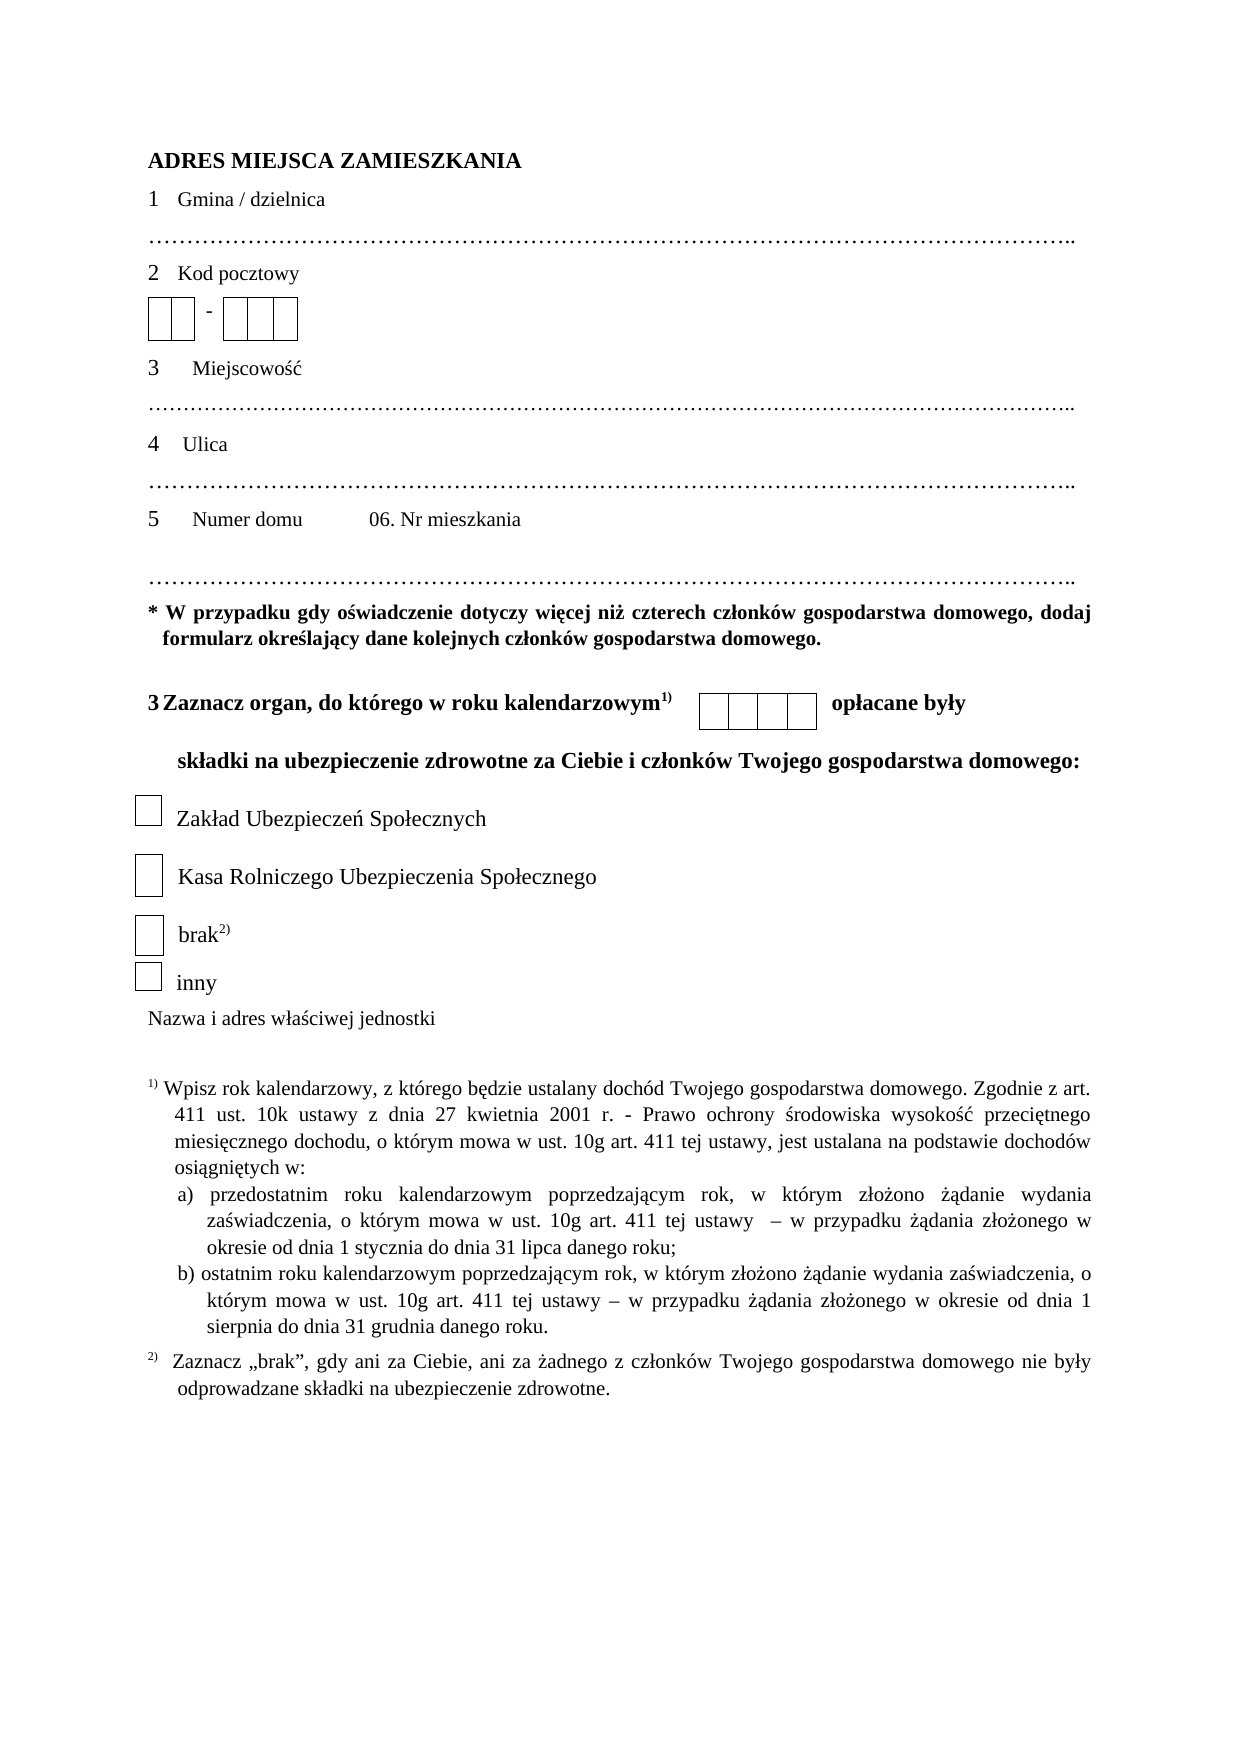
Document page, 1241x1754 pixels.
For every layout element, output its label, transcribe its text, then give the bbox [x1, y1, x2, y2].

list Kasa Rolniczego Ubezpieczenia Społecznego [163, 863, 1093, 889]
text a) przedostatnim roku kalendarzowym poprzedzającym rok, w którym złożono żądanie wydania zaświadczenia, o którym mowa w ust. 10g art. 411 tej ustawy – w przypadku żądania złożonego w okresie od dnia 1 stycznia do dnia 31 lipca danego roku; [177, 1182, 1093, 1259]
text Nazwa i adres właściwej jednostki [148, 1006, 1093, 1030]
list Kod pocztowy [148, 259, 1093, 286]
list Numer domu 06. Nr mieszkania [148, 505, 1093, 531]
table_header [172, 298, 194, 340]
table_header [136, 855, 162, 896]
table_header [136, 963, 161, 990]
table_header [758, 694, 787, 729]
table_header [274, 298, 297, 340]
table_header [136, 796, 161, 825]
text …………………………………………………………………………………………………………………….. [148, 391, 1093, 415]
list Zakład Ubezpieczeń Społecznych [148, 805, 1093, 831]
text 2) Zaznacz „brak”, gdy ani za Ciebie, ani za żadnego z członków Twojego gospodarstwa domowego nie były odprowadzane składki na ubezpieczenie zdrowotne. [148, 1349, 1093, 1400]
table_header - [195, 297, 223, 340]
text brak2) [164, 921, 1093, 947]
text ………………………………………………………………………………………………………….. [148, 467, 1093, 494]
table_header [248, 298, 273, 340]
text 1) Wpisz rok kalendarzowy, z którego będzie ustalany dochód Twojego gospodarstwa domowego. Zgodnie z art. 411 ust. 10k ustawy z dnia 27 kwietnia 2001 r. - Prawo ochrony środowiska wysokość przeciętnego miesięcznego dochodu, o którym mowa w ust. 10g art. 411 tej ustawy, jest ustalana na podstawie dochodów osiągniętych w: [148, 1076, 1093, 1179]
list składki na ubezpieczenie zdrowotne za Ciebie i członków Twojego gospodarstwa domowego: [177, 747, 1093, 773]
list Ulica [148, 430, 1093, 457]
table_header [700, 694, 728, 729]
list Zaznacz organ, do którego w roku kalendarzowym1) opłacane były [148, 689, 1093, 716]
table_header [136, 916, 163, 954]
list Gmina / dzielnica [148, 185, 1093, 211]
list ………………………………………………………………………………………………………….. [148, 563, 1093, 589]
text * W przypadku gdy oświadczenie dotyczy więcej niż czterech członków gospodarstwa domowego, dodaj formularz określający dane kolejnych członków gospodarstwa domowego. [148, 600, 1093, 650]
text b) ostatnim roku kalendarzowym poprzedzającym rok, w którym złożono żądanie wydania zaświadczenia, o którym mowa w ust. 10g art. 411 tej ustawy – w przypadku żądania złożonego w okresie od dnia 1 sierpnia do dnia 31 grudnia danego roku. [177, 1261, 1093, 1338]
text ………………………………………………………………………………………………………….. [148, 222, 1093, 248]
table_header [149, 298, 171, 340]
table_header [729, 694, 757, 729]
table_header [224, 298, 247, 340]
text inny [148, 969, 1093, 995]
table_header [788, 694, 816, 729]
list Miejscowość [148, 354, 1093, 380]
text ADRES MIEJSCA ZAMIESZKANIA [148, 148, 1093, 174]
